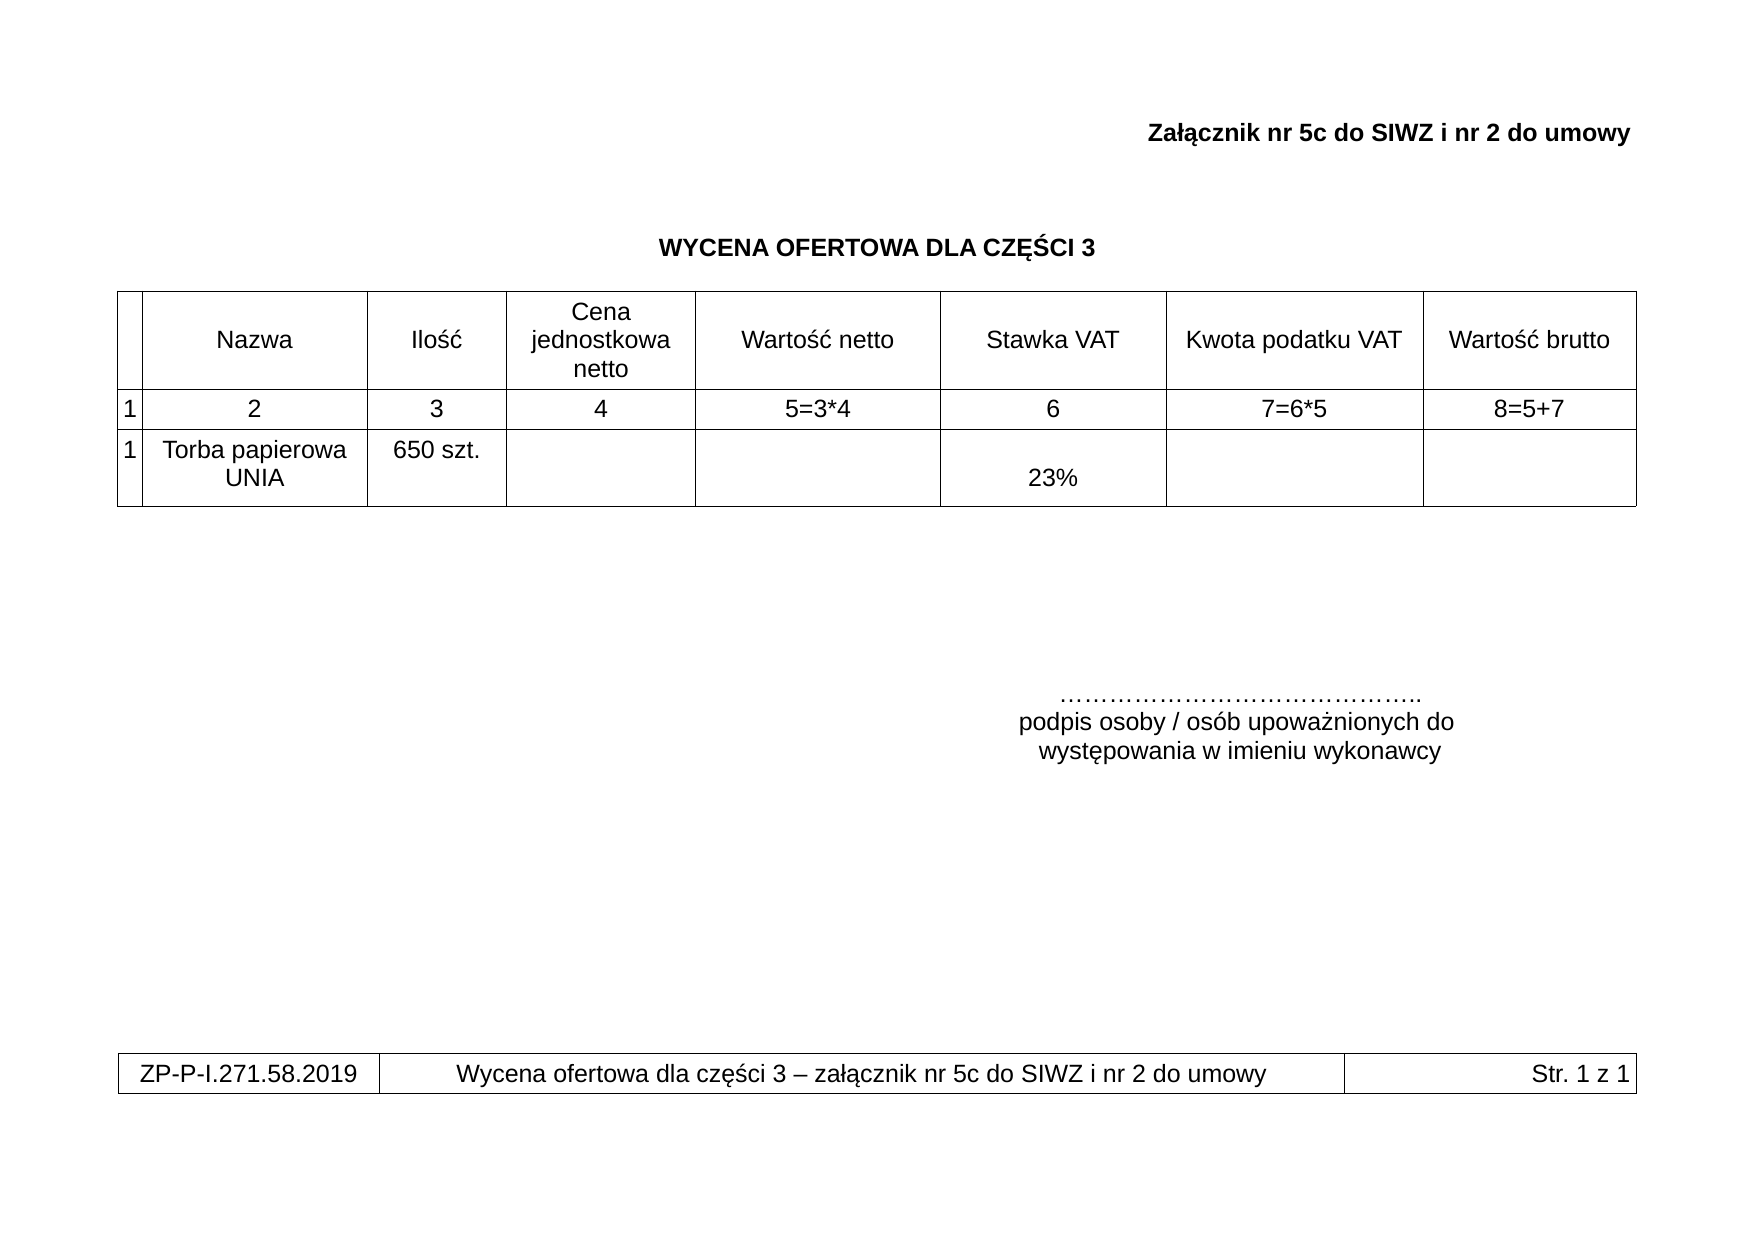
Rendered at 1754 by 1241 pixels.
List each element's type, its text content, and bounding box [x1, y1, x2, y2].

table_header Wartość netto [696, 292, 940, 388]
table_header Kwota podatku VAT [1167, 292, 1423, 388]
table_cell 3 [368, 390, 506, 429]
text występowania w imieniu wykonawcy [844, 736, 1636, 765]
table_cell [1424, 430, 1636, 506]
table_cell [1167, 430, 1423, 506]
table_header [118, 292, 142, 388]
table_cell 650 szt. [368, 430, 506, 506]
table_header Wartość brutto [1424, 292, 1636, 388]
table_cell [507, 430, 695, 506]
table_header Stawka VAT [941, 292, 1166, 388]
table_cell 1 [118, 390, 142, 429]
table_cell 2 [143, 390, 367, 429]
table_cell 5=3*4 [696, 390, 940, 429]
table_header Nazwa [143, 292, 367, 388]
text WYCENA OFERTOWA DLA CZĘŚCI 3 [118, 233, 1636, 262]
table_cell 7=6*5 [1167, 390, 1423, 429]
table_cell 6 [941, 390, 1166, 429]
text Załącznik nr 5c do SIWZ i nr 2 do umowy [118, 118, 1636, 147]
table_cell 23% [941, 430, 1166, 506]
table_header Ilość [368, 292, 506, 388]
text podpis osoby / osób upoważnionych do [844, 707, 1636, 736]
table_cell 8=5+7 [1424, 390, 1636, 429]
table_cell Torba papierowa UNIA [143, 430, 367, 506]
table_header Cena jednostkowa netto [507, 292, 695, 388]
table_cell 1 [118, 430, 142, 506]
table_cell 4 [507, 390, 695, 429]
text …………………………………….. [844, 678, 1636, 707]
table_cell [696, 430, 940, 506]
